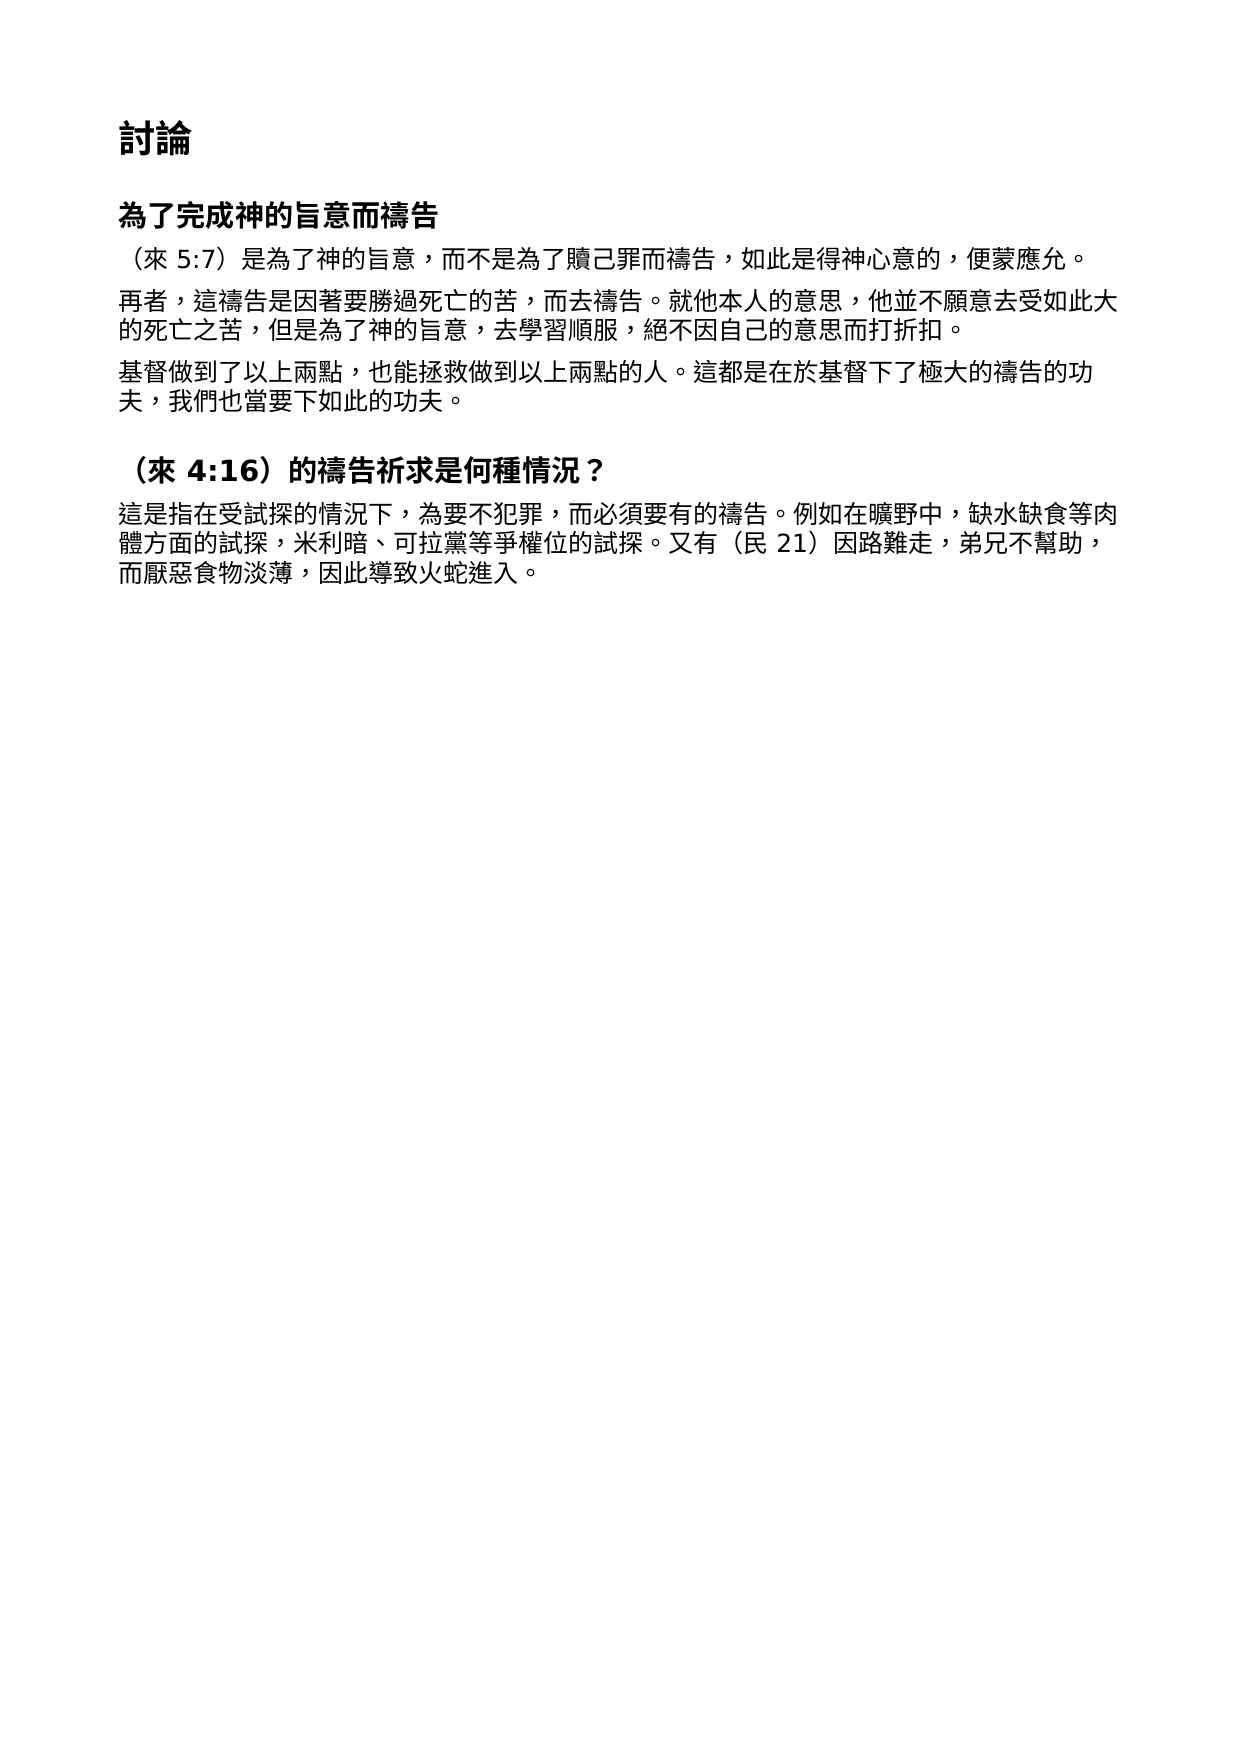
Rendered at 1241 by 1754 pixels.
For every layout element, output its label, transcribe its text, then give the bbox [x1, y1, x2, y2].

text （來 5:7）是為了神的旨意，而不是為了贖己罪而禱告，如此是得神心意的，便蒙應允。 [118, 246, 1122, 275]
text 基督做到了以上兩點，也能拯救做到以上兩點的人。這都是在於基督下了極大的禱告的功夫，我們也當要下如此的功夫。 [118, 358, 1122, 417]
text 這是指在受試探的情況下，為要不犯罪，而必須要有的禱告。例如在曠野中，缺水缺食等肉體方面的試探，米利暗、可拉黨等爭權位的試探。又有（民 21）因路難走，弟兄不幫助，而厭惡食物淡薄，因此導致火蛇進入。 [118, 501, 1122, 588]
subtitle 討論 [118, 118, 1122, 162]
text 再者，這禱告是因著要勝過死亡的苦，而去禱告。就他本人的意思，他並不願意去受如此大的死亡之苦，但是為了神的旨意，去學習順服，絕不因自己的意思而打折扣。 [118, 287, 1122, 346]
subtitle 為了完成神的旨意而禱告 [118, 199, 1122, 233]
subtitle （來 4:16）的禱告祈求是何種情況？ [118, 454, 1122, 488]
